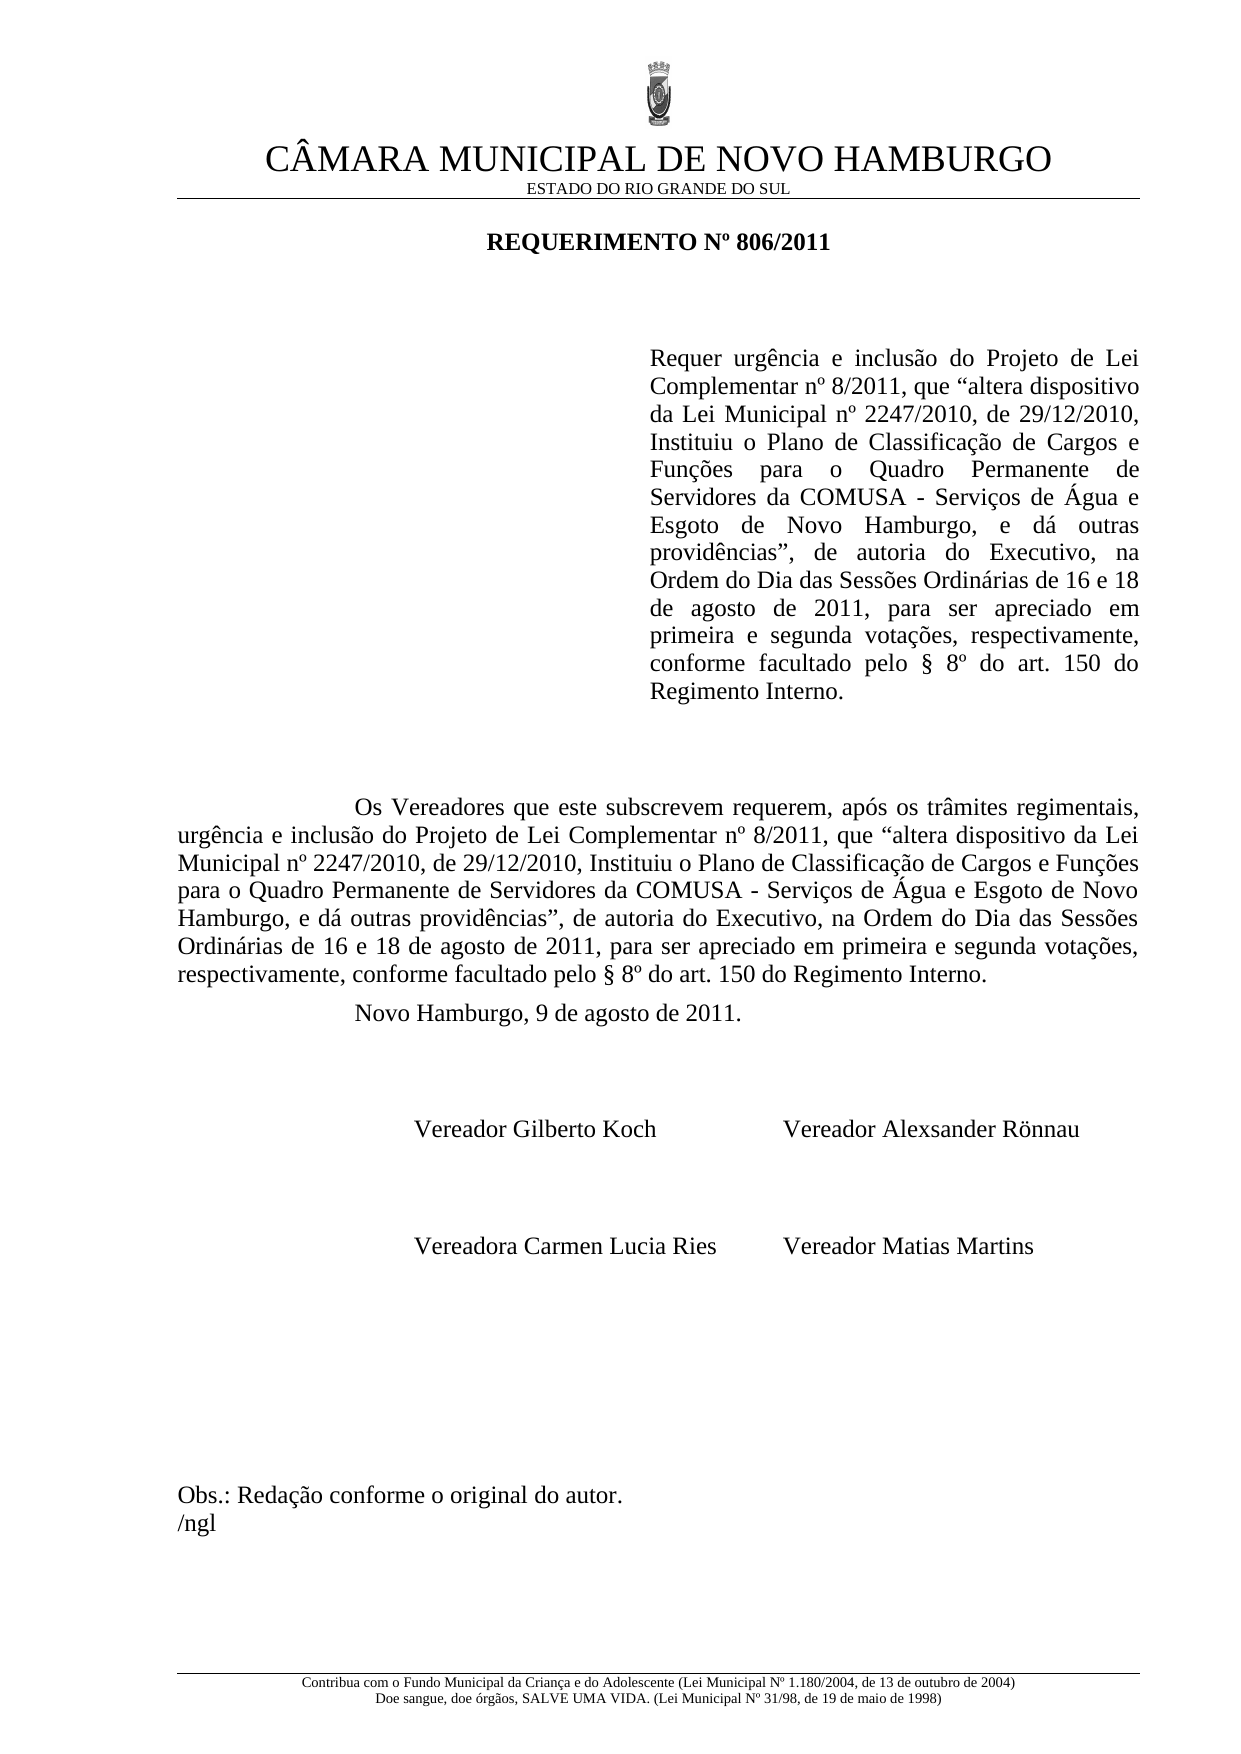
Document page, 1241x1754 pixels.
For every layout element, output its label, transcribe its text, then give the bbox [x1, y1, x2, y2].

text REQUERIMENTO Nº 806/2011 [177, 228, 1140, 256]
text Os Vereadores que este subscrevem requerem, após os trâmites regimentais, urgência e inclusão do Projeto de Lei Complementar nº 8/2011, que “altera dispositivo da Lei Municipal nº 2247/2010, de 29/12/2010, Instituiu o Plano de Classificação de Cargos e Funções para o Quadro Permanente de Servidores da COMUSA - Serviços de Água e Esgoto de Novo Hamburgo, e dá outras providências”, de autoria do Executivo, na Ordem do Dia das Sessões Ordinárias de 16 e 18 de agosto de 2011, para ser apreciado em primeira e segunda votações, respectivamente, conforme facultado pelo § 8º do art. 150 do Regimento Interno. [177, 793, 1140, 987]
text Novo Hamburgo, 9 de agosto de 2011. [177, 999, 1140, 1027]
text Vereadora Carmen Lucia Ries Vereador Matias Martins [413, 1232, 1140, 1259]
text /ngl [177, 1509, 1140, 1537]
text Vereador Gilberto Koch Vereador Alexsander Rönnau [413, 1116, 1140, 1143]
text Requer urgência e inclusão do Projeto de Lei Complementar nº 8/2011, que “altera dispositivo da Lei Municipal nº 2247/2010, de 29/12/2010, Instituiu o Plano de Classificação de Cargos e Funções para o Quadro Permanente de Servidores da COMUSA - Serviços de Água e Esgoto de Novo Hamburgo, e dá outras providências”, de autoria do Executivo, na Ordem do Dia das Sessões Ordinárias de 16 e 18 de agosto de 2011, para ser apreciado em primeira e segunda votações, respectivamente, conforme facultado pelo § 8º do art. 150 do Regimento Interno. [649, 344, 1140, 705]
text Obs.: Redação conforme o original do autor. [177, 1481, 1140, 1509]
